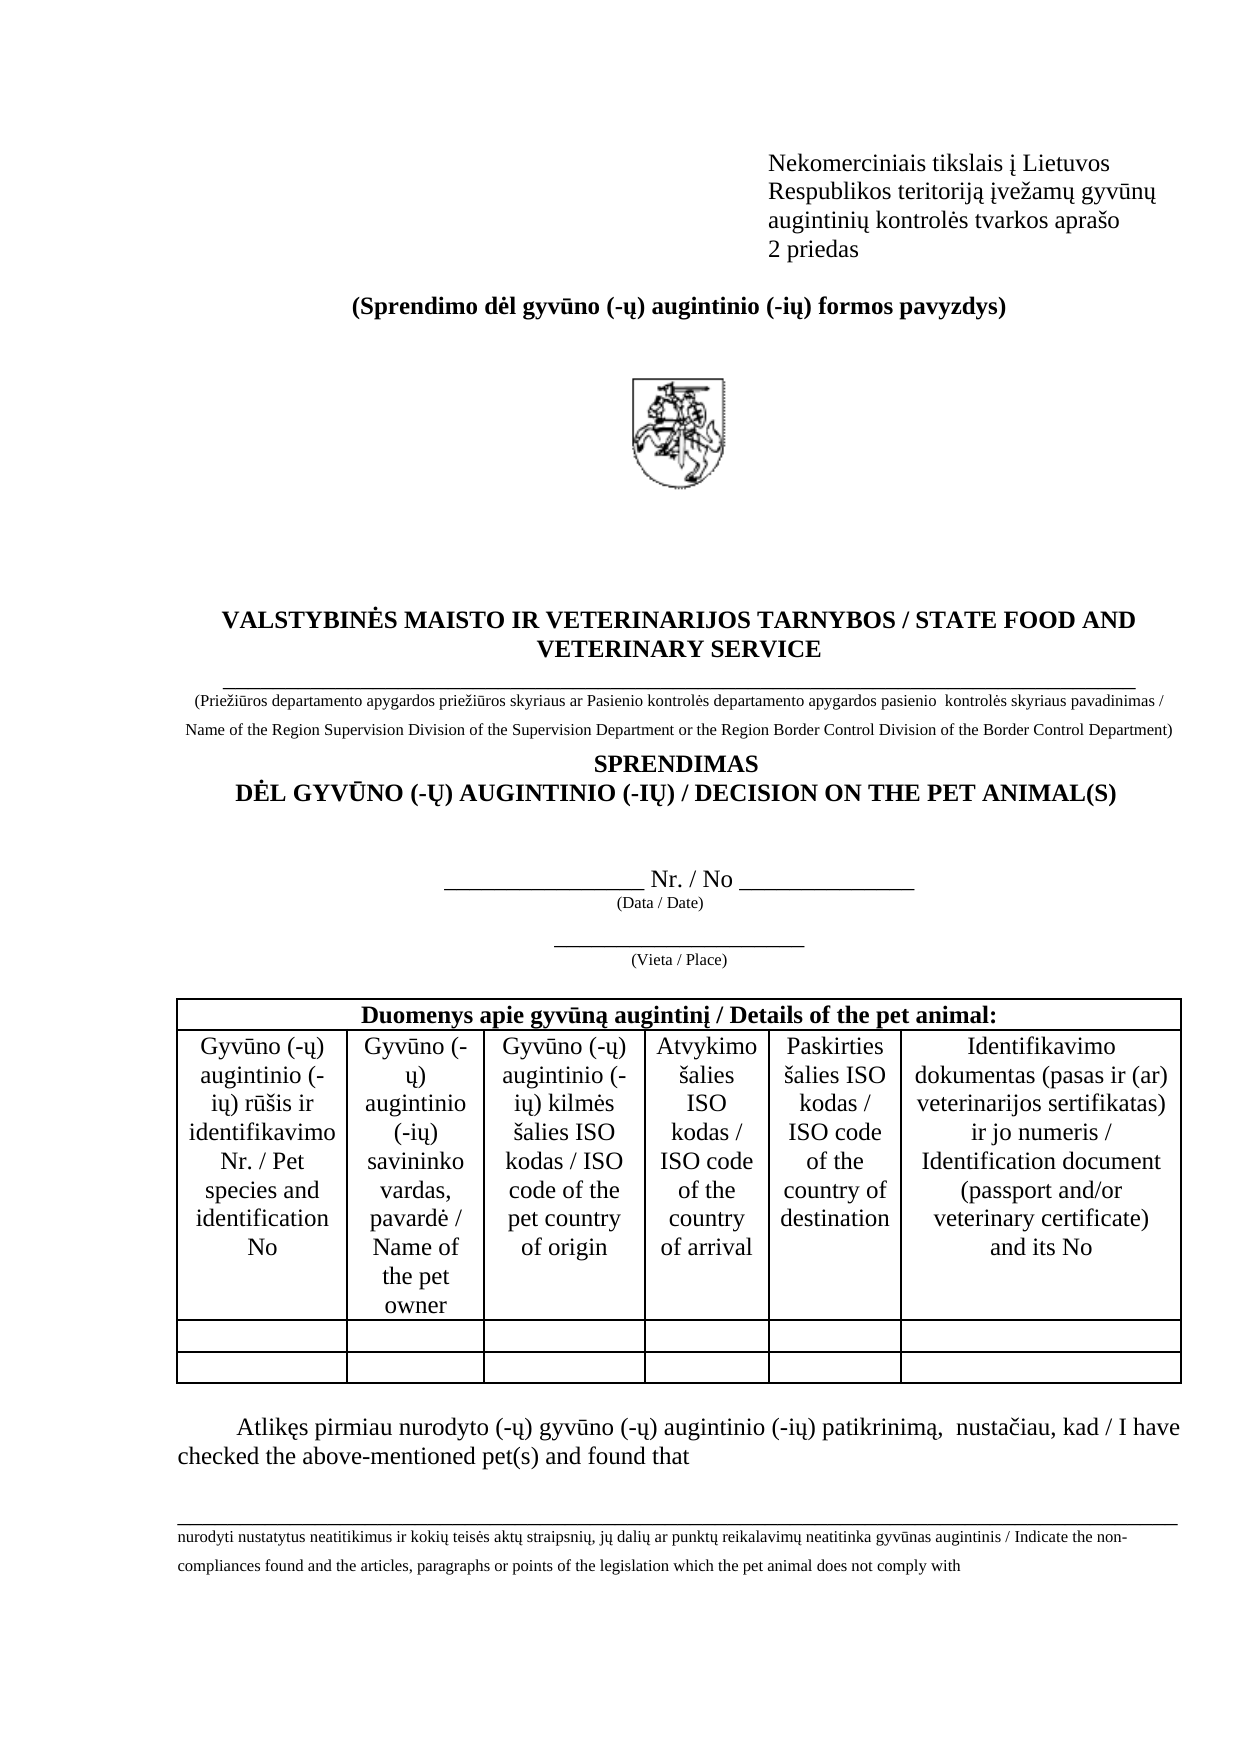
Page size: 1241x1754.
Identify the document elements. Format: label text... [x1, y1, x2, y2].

table_cell Gyvūno (-ų) augintinio (-ių) kilmės šalies ISO kodas / ISO code of the pet country of origin [485, 1031, 644, 1318]
text augintinių kontrolės tvarkos aprašo [768, 205, 1181, 234]
text Nekomerciniais tikslais į Lietuvos [768, 148, 1181, 176]
text Respublikos teritoriją įvežamų gyvūnų [768, 176, 1181, 205]
table_cell [902, 1321, 1180, 1351]
text (Vieta / Place) [177, 950, 1181, 969]
table_cell [348, 1321, 483, 1351]
table_cell [646, 1353, 768, 1382]
table_cell [485, 1353, 644, 1382]
table_cell Gyvūno (-ų) augintinio (-ių) rūšis ir identifikavimo Nr. / Pet species and identification No [178, 1031, 346, 1318]
text (Data / Date) [177, 893, 1181, 921]
text DĖL GYVŪNO (-Ų) AUGINTINIO (-IŲ) / Decision on THE pet animal(S) [177, 778, 1181, 806]
table_cell Identifikavimo dokumentas (pasas ir (ar) veterinarijos sertifikatas) ir jo numeris / Identification document (passport and/or veterinary certificate) and its No [902, 1031, 1180, 1318]
table_cell [770, 1353, 900, 1382]
table_header Duomenys apie gyvūną augintinį / Details of the pet animal: [178, 1000, 1180, 1029]
table_cell Paskirties šalies ISO kodas / ISO code of the country of destination [770, 1031, 900, 1318]
table_cell [646, 1321, 768, 1351]
table_cell [178, 1321, 346, 1351]
table_cell [902, 1353, 1180, 1382]
table_cell [348, 1353, 483, 1382]
text _________________________________________________________________________ [177, 663, 1181, 691]
text nurodyti nustatytus neatitikimus ir kokių teisės aktų straipsnių, jų dalių ar punktų reikalavimų neatitinka gyvūnas augintinis / Indicate the non-compliances found and the articles, paragraphs or points of the legislation which the pet animal does not comply with [177, 1527, 1181, 1585]
text ____________________ [177, 921, 1181, 950]
table_cell Gyvūno (- ų) augintinio (-ių) savininko vardas, pavardė / Name of the pet owner [348, 1031, 483, 1318]
text Atlikęs pirmiau nurodyto (-ų) gyvūno (-ų) augintinio (-ių) patikrinimą, nustačiau, kad / I have checked the above-mentioned pet(s) and found that [177, 1412, 1181, 1470]
text VALSTYBINĖS MAISTO IR VETERINARIJOS TARNYBOS / STATE FOOD AND VETERINARY SERVICE [177, 605, 1181, 663]
text ________________________________________________________________________________ [177, 1499, 1181, 1527]
text (Priežiūros departamento apygardos priežiūros skyriaus ar Pasienio kontrolės departamento apygardos pasienio kontrolės skyriaus pavadinimas / Name of the Region Supervision Division of the Supervision Department or the Region Border Control Division of the Border Control Department) [177, 691, 1181, 749]
text 2 priedas [768, 234, 1181, 263]
table_cell [178, 1353, 346, 1382]
text (Sprendimo dėl gyvūno (-ų) augintinio (-ių) formos pavyzdys) [177, 291, 1181, 320]
text ________________ Nr. / No ______________ [177, 864, 1181, 893]
table_cell [770, 1321, 900, 1351]
table_cell Atvykimo šalies ISO kodas / ISO code of the country of arrival [646, 1031, 768, 1318]
text SPRENDIMAS [177, 749, 1181, 778]
table_cell [485, 1321, 644, 1351]
